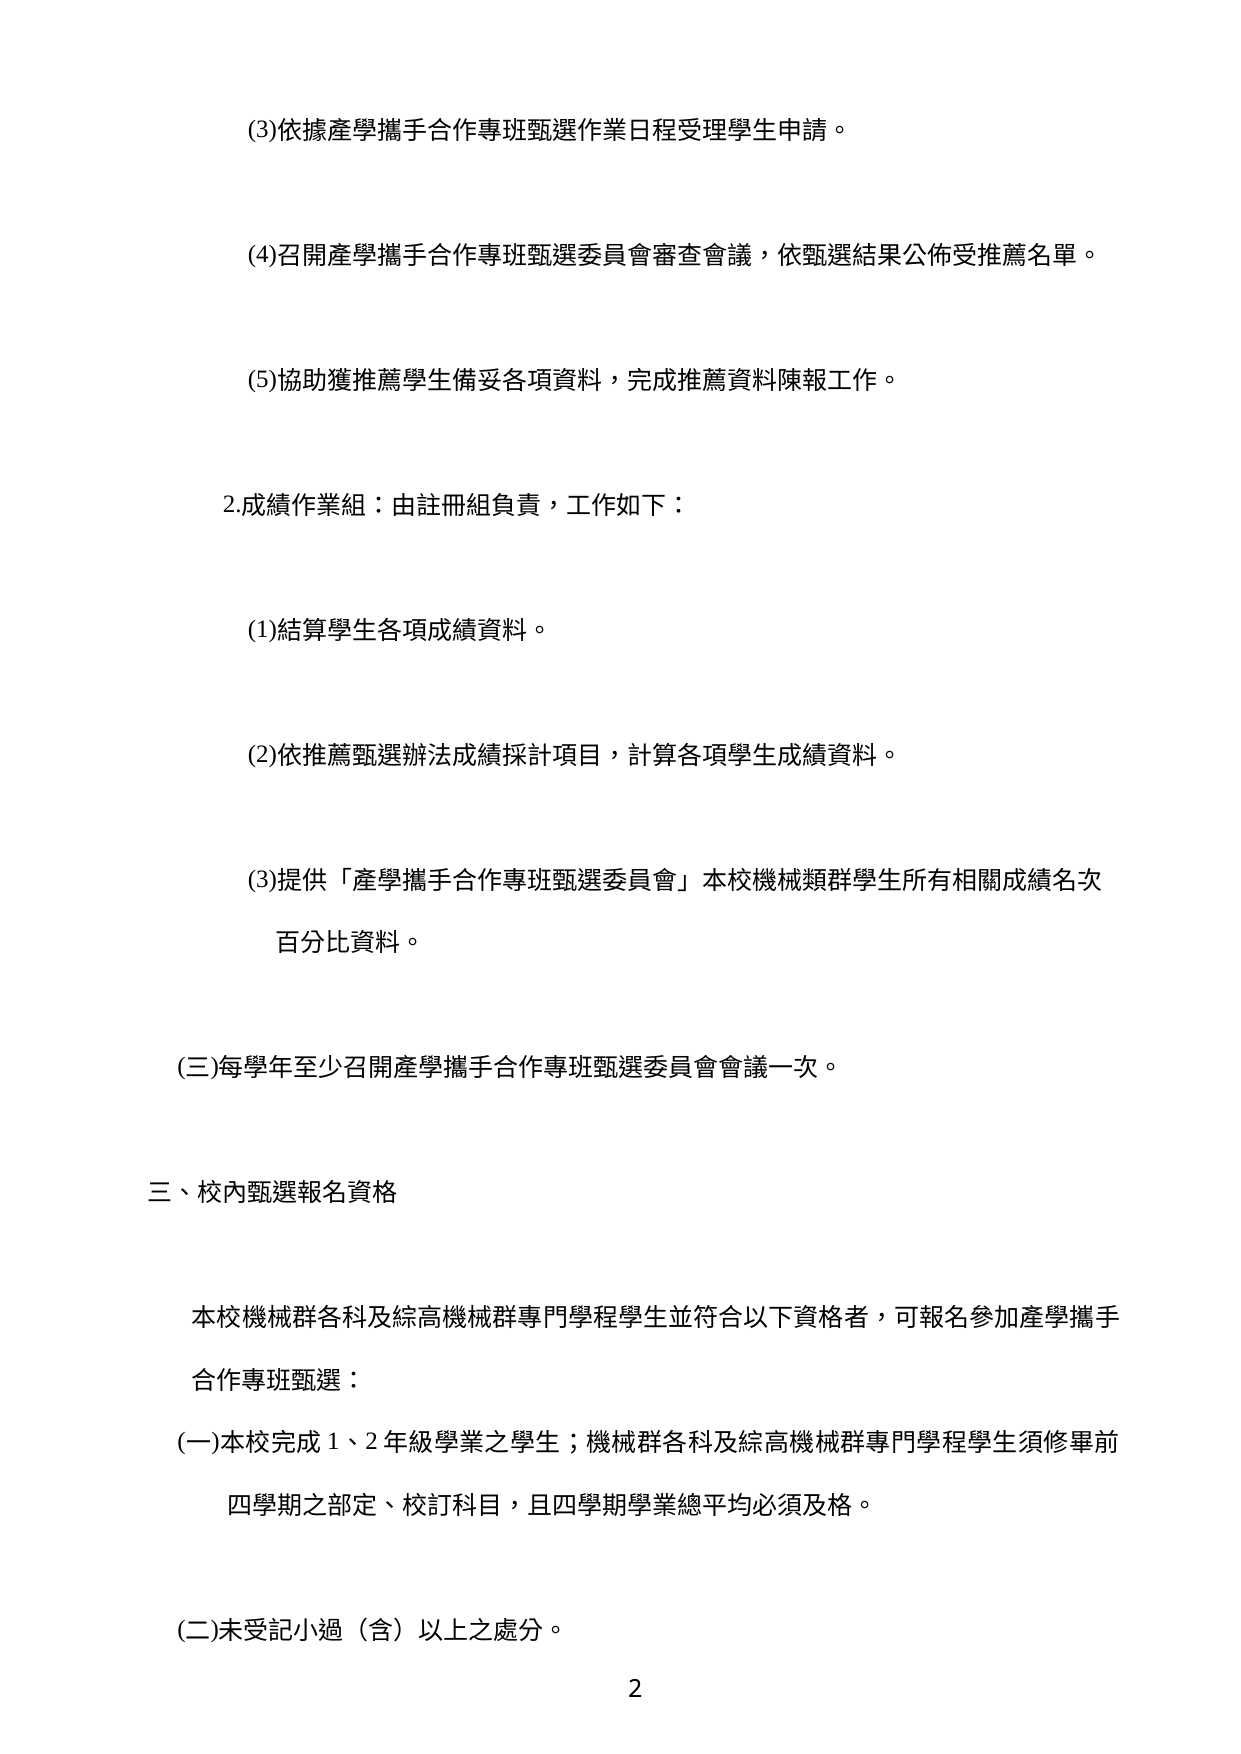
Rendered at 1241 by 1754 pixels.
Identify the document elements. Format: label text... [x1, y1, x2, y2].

text 三、校內甄選報名資格 [148, 1149, 1122, 1212]
text (4)召開產學攜手合作專班甄選委員會審查會議，依甄選結果公佈受推薦名單。 [248, 212, 1122, 274]
text (3)依據產學攜手合作專班甄選作業日程受理學生申請。 [248, 87, 1122, 149]
text (二)未受記小過（含）以上之處分。 [177, 1587, 1157, 1649]
text 2.成績作業組：由註冊組負責，工作如下： [223, 462, 1122, 524]
text (2)依推薦甄選辦法成績採計項目，計算各項學生成績資料。 [248, 712, 1122, 774]
text (5)協助獲推薦學生備妥各項資料，完成推薦資料陳報工作。 [248, 337, 1122, 399]
text (3)提供「產學攜手合作專班甄選委員會」本校機械類群學生所有相關成績名次百分比資料。 [248, 837, 1122, 962]
text (1)結算學生各項成績資料。 [248, 587, 1122, 649]
text (一)本校完成1、2年級學業之學生；機械群各科及綜高機械群專門學程學生須修畢前四學期之部定、校訂科目，且四學期學業總平均必須及格。 [177, 1399, 1122, 1524]
text 本校機械群各科及綜高機械群專門學程學生並符合以下資格者，可報名參加產學攜手合作專班甄選： [192, 1274, 1122, 1399]
text (三)每學年至少召開產學攜手合作專班甄選委員會會議一次。 [177, 1024, 1122, 1087]
